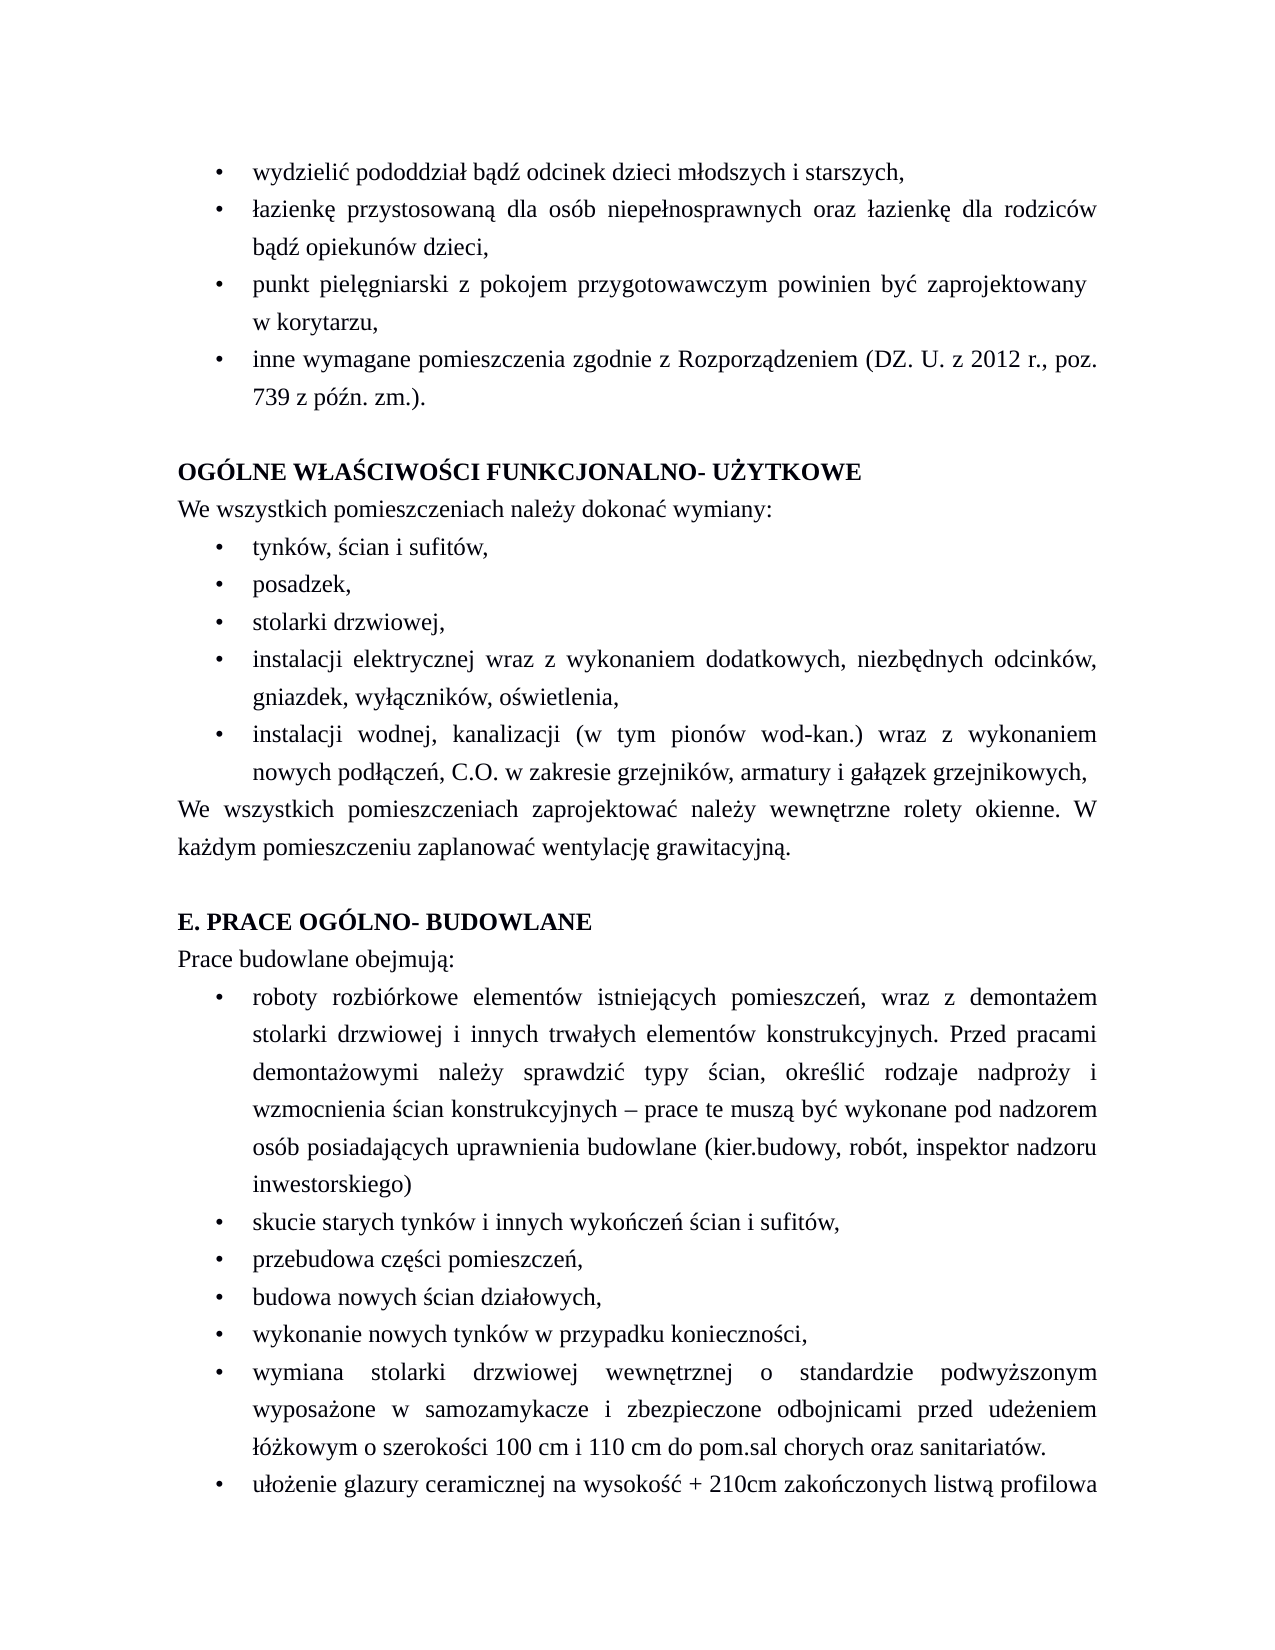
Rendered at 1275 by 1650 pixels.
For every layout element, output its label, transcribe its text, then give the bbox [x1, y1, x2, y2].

text E. PRACE OGÓLNO- BUDOWLANE [177, 900, 1098, 937]
list stolarki drzwiowej, [215, 600, 1098, 637]
list budowa nowych ścian działowych, [215, 1275, 1098, 1312]
list przebudowa części pomieszczeń, [215, 1237, 1098, 1275]
list ułożenie glazury ceramicznej na wysokość + 210cm zakończonych listwą profilowa [215, 1462, 1098, 1500]
list posadzek, [215, 562, 1098, 600]
text We wszystkich pomieszczeniach należy dokonać wymiany: [177, 487, 1098, 525]
list punkt pielęgniarski z pokojem przygotowawczym powinien być zaprojektowany w korytarzu, [215, 262, 1098, 337]
list wydzielić pododdział bądź odcinek dzieci młodszych i starszych, [215, 150, 1098, 187]
list tynków, ścian i sufitów, [215, 525, 1098, 562]
text We wszystkich pomieszczeniach zaprojektować należy wewnętrzne rolety okienne. W każdym pomieszczeniu zaplanować wentylację grawitacyjną. [177, 787, 1098, 862]
text OGÓLNE WŁAŚCIWOŚCI FUNKCJONALNO- UŻYTKOWE [177, 450, 1098, 487]
list skucie starych tynków i innych wykończeń ścian i sufitów, [215, 1200, 1098, 1237]
list wymiana stolarki drzwiowej wewnętrznej o standardzie podwyższonym wyposażone w samozamykacze i zbezpieczone odbojnicami przed udeżeniem łóżkowym o szerokości 100 cm i 110 cm do pom.sal chorych oraz sanitariatów. [215, 1350, 1098, 1462]
list inne wymagane pomieszczenia zgodnie z Rozporządzeniem (DZ. U. z 2012 r., poz. 739 z późn. zm.). [215, 337, 1098, 412]
list roboty rozbiórkowe elementów istniejących pomieszczeń, wraz z demontażem stolarki drzwiowej i innych trwałych elementów konstrukcyjnych. Przed pracami demontażowymi należy sprawdzić typy ścian, określić rodzaje nadproży i wzmocnienia ścian konstrukcyjnych – prace te muszą być wykonane pod nadzorem osób posiadających uprawnienia budowlane (kier.budowy, robót, inspektor nadzoru inwestorskiego) [215, 975, 1098, 1200]
text Prace budowlane obejmują: [177, 937, 1098, 975]
list wykonanie nowych tynków w przypadku konieczności, [215, 1312, 1098, 1350]
list instalacji elektrycznej wraz z wykonaniem dodatkowych, niezbędnych odcinków, gniazdek, wyłączników, oświetlenia, [215, 637, 1098, 712]
list łazienkę przystosowaną dla osób niepełnosprawnych oraz łazienkę dla rodziców bądź opiekunów dzieci, [215, 187, 1098, 262]
list instalacji wodnej, kanalizacji (w tym pionów wod-kan.) wraz z wykonaniem nowych podłączeń, C.O. w zakresie grzejników, armatury i gałązek grzejnikowych, [215, 712, 1098, 787]
